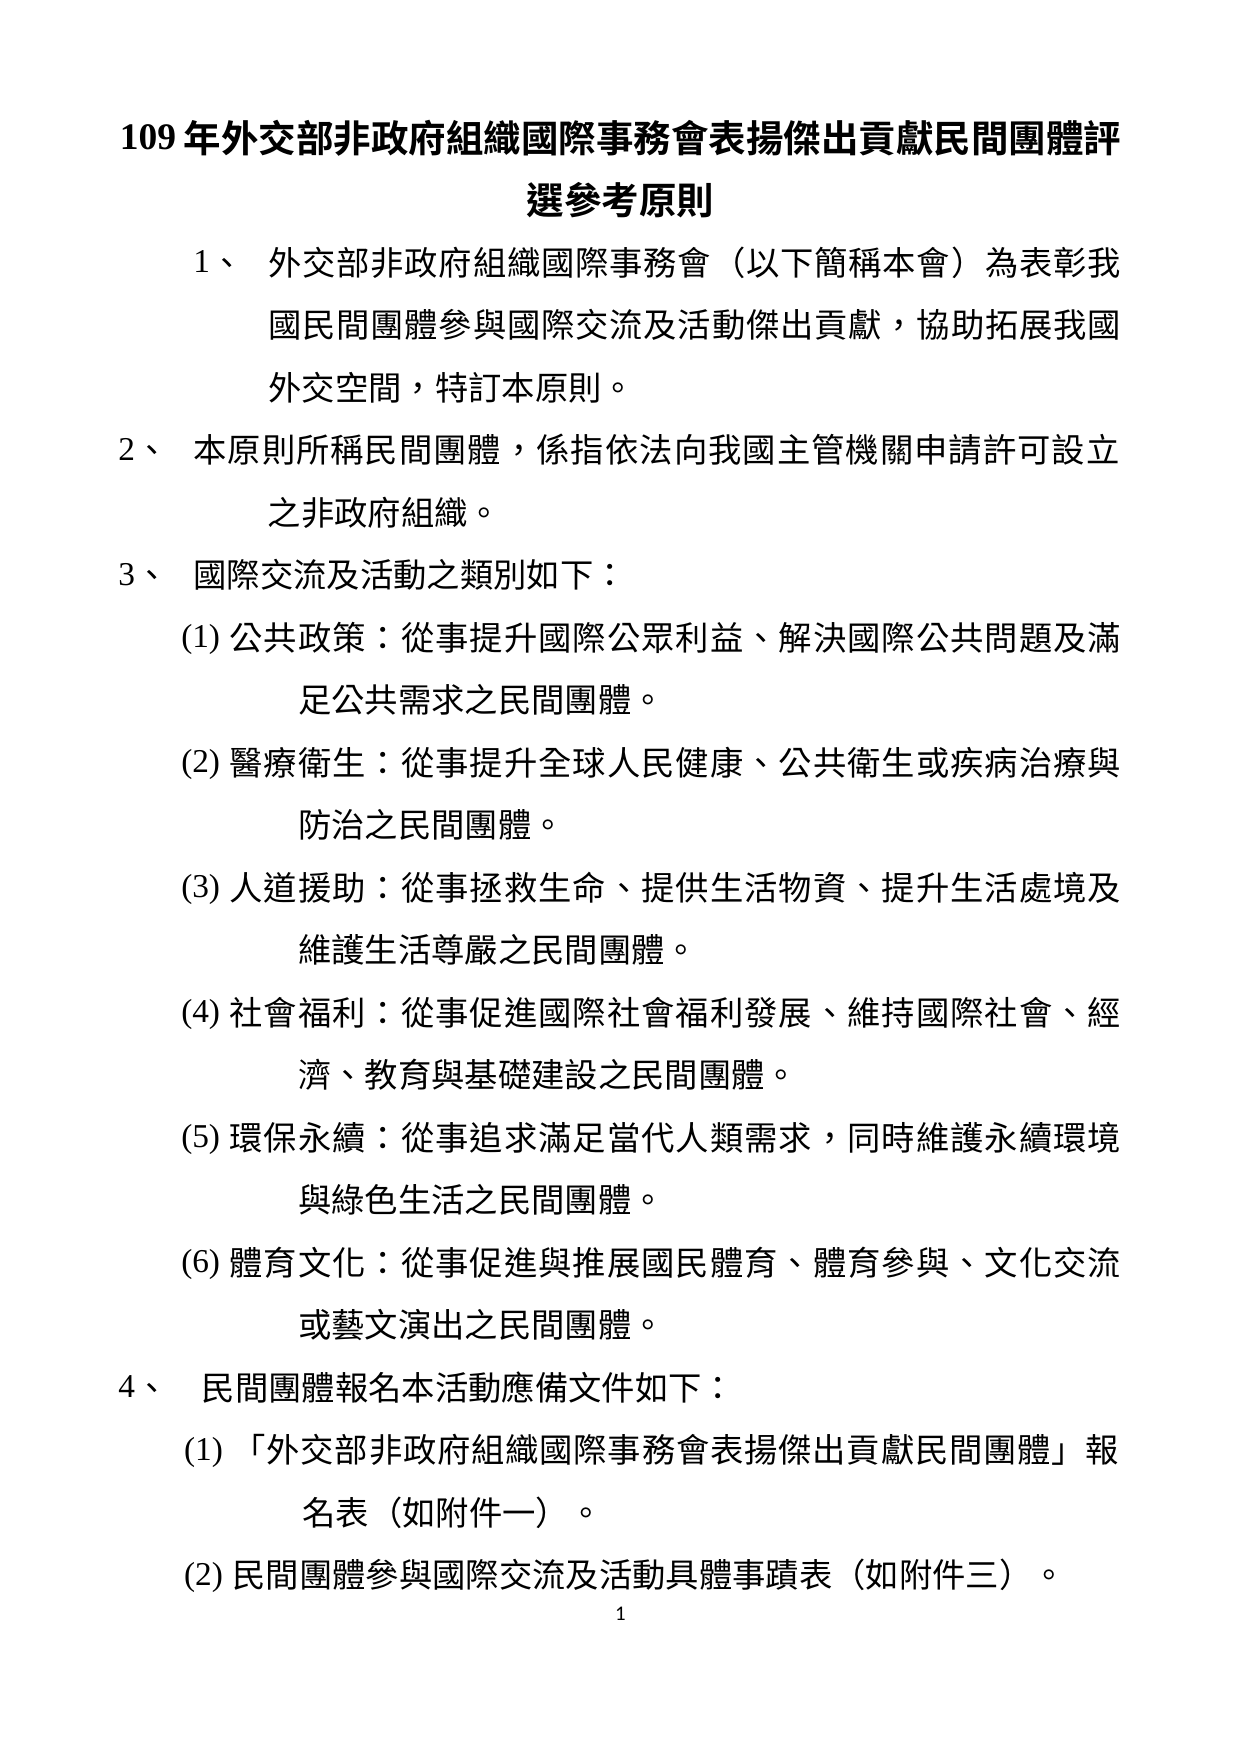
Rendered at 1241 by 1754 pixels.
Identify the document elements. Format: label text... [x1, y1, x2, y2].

list 人道援助：從事拯救生命、提供生活物資、提升生活處境及維護生活尊嚴之民間團體。 [181, 844, 1122, 969]
list 體育文化：從事促進與推展國民體育、體育參與、文化交流或藝文演出之民間團體。 [181, 1219, 1122, 1344]
list 公共政策：從事提升國際公眾利益、解決國際公共問題及滿足公共需求之民間團體。 [181, 594, 1122, 719]
text 109年外交部非政府組織國際事務會表揚傑出貢獻民間團體評選參考原則 [118, 94, 1122, 219]
list 社會福利：從事促進國際社會福利發展、維持國際社會、經濟、教育與基礎建設之民間團體。 [181, 969, 1122, 1094]
list 外交部非政府組織國際事務會（以下簡稱本會）為表彰我國民間團體參與國際交流及活動傑出貢獻，協助拓展我國外交空間，特訂本原則。 [193, 219, 1122, 407]
list 環保永續：從事追求滿足當代人類需求，同時維護永續環境與綠色生活之民間團體。 [181, 1094, 1122, 1219]
list 醫療衛生：從事提升全球人民健康、公共衛生或疾病治療與防治之民間團體。 [181, 719, 1122, 844]
list 國際交流及活動之類別如下： [118, 532, 1122, 594]
list 「外交部非政府組織國際事務會表揚傑出貢獻民間團體」報名表（如附件一）。 [184, 1407, 1122, 1532]
list 民間團體報名本活動應備文件如下： [118, 1344, 1122, 1407]
list 民間團體參與國際交流及活動具體事蹟表（如附件三）。 [184, 1532, 1122, 1594]
list 本原則所稱民間團體，係指依法向我國主管機關申請許可設立之非政府組織。 [118, 407, 1122, 532]
